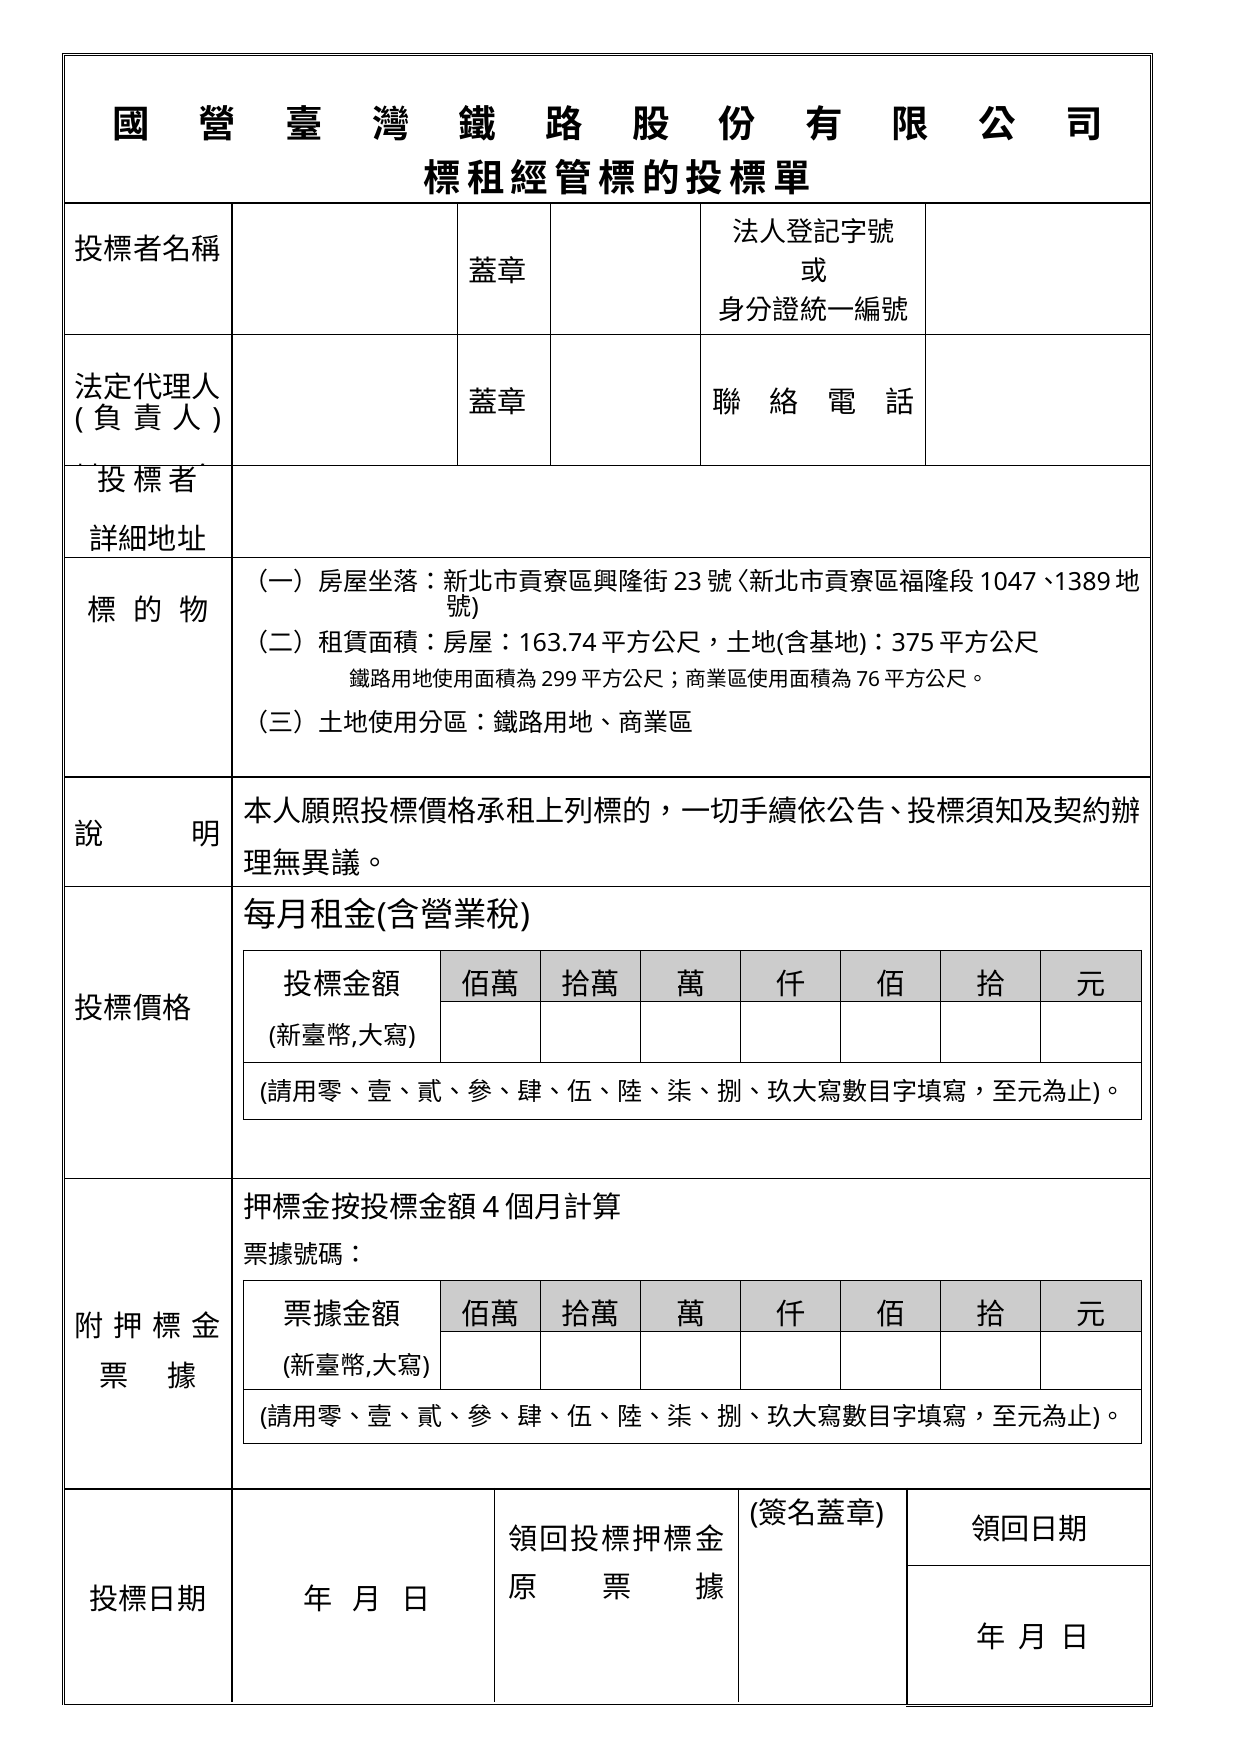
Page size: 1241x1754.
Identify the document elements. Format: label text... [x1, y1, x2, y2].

table_cell （一）房屋坐落：新北市貢寮區興隆街23號〈新北市貢寮區福隆段1047、1389地號) （二）租賃面積：房屋：163.74平方公尺，土地(含基地)：375平方公尺 鐵路用地使用面積為299平方公尺；商業區使用面積為76平方公尺。 （三）土地使用分區：鐵路用地、商業區 [233, 558, 1150, 776]
table_header 拾 [941, 951, 1040, 1001]
table_header 佰萬 [441, 951, 540, 1001]
table_header 佰萬 [441, 1281, 540, 1331]
table_cell 投標者名稱 [65, 204, 231, 333]
table_cell 聯絡電話 [701, 335, 925, 464]
table_cell 標的物 [65, 558, 231, 776]
table_header 仟 [741, 1281, 840, 1331]
table_cell [926, 335, 1150, 464]
table_cell (簽名蓋章) [738, 1490, 906, 1704]
table_cell [233, 466, 1150, 557]
table_cell 投標價格 [65, 887, 231, 1177]
table_cell [1041, 1002, 1141, 1062]
table_cell [233, 335, 457, 464]
table_cell 說明 [65, 778, 231, 886]
table_cell [1041, 1332, 1141, 1389]
table_header 國營臺灣鐵路股份有限公司 標租經管標的投標單 [65, 56, 1150, 202]
table_header 拾萬 [541, 1281, 640, 1331]
table_cell 領回投標押標金 原票據 [495, 1490, 738, 1704]
table_cell [551, 335, 700, 464]
table_header 票據金額 (新臺幣,大寫) [244, 1281, 440, 1389]
table_header 仟 [741, 951, 840, 1001]
table_cell [941, 1002, 1040, 1062]
table_cell 蓋章 [458, 335, 550, 464]
table_cell 每月租金(含營業稅) [233, 887, 1150, 1177]
table_header 佰 [841, 951, 940, 1001]
table_cell 年 月 日 [232, 1490, 494, 1704]
table_cell 領回日期 [908, 1490, 1150, 1564]
table_cell [441, 1002, 540, 1062]
table_cell 法定代理人(負責人) 姓名 [65, 335, 231, 464]
table_cell 本人願照投標價格承租上列標的，一切手續依公告、投標須知及契約辦理無異議。 [233, 778, 1150, 886]
table_cell [841, 1002, 940, 1062]
table_cell [741, 1332, 840, 1389]
table_cell 法人登記字號 或 身分證統一編號 [701, 204, 925, 333]
table_cell [841, 1332, 940, 1389]
table_cell [541, 1002, 640, 1062]
table_cell [926, 204, 1150, 333]
table_cell 年 月 日 [908, 1566, 1150, 1704]
table_cell [541, 1332, 640, 1389]
table_header 拾萬 [541, 951, 640, 1001]
table_header 萬 [641, 951, 740, 1001]
table_cell (請用零、壹、貳、參、肆、伍、陸、柒、捌、玖大寫數目字填寫，至元為止)。 [244, 1063, 1141, 1119]
table_cell [233, 204, 457, 333]
table_header 元 [1041, 1281, 1141, 1331]
table_cell [741, 1002, 840, 1062]
table_cell [441, 1332, 540, 1389]
table_cell 蓋章 [458, 204, 550, 333]
table_cell 附押標金 票 據 [65, 1179, 231, 1488]
table_header 投標金額 (新臺幣,大寫) [244, 951, 440, 1062]
table_cell [551, 204, 700, 333]
table_cell [641, 1332, 740, 1389]
table_cell 投標日期 [65, 1490, 232, 1704]
table_header 佰 [841, 1281, 940, 1331]
table_cell [941, 1332, 1040, 1389]
table_cell (請用零、壹、貳、參、肆、伍、陸、柒、捌、玖大寫數目字填寫，至元為止)。 [244, 1390, 1141, 1443]
table_header 元 [1041, 951, 1141, 1001]
table_cell 押標金按投標金額4個月計算 票據號碼： [233, 1179, 1150, 1488]
table_header 拾 [941, 1281, 1040, 1331]
table_cell 投 標 者 詳細地址 [65, 466, 231, 557]
table_header 萬 [641, 1281, 740, 1331]
table_cell [641, 1002, 740, 1062]
